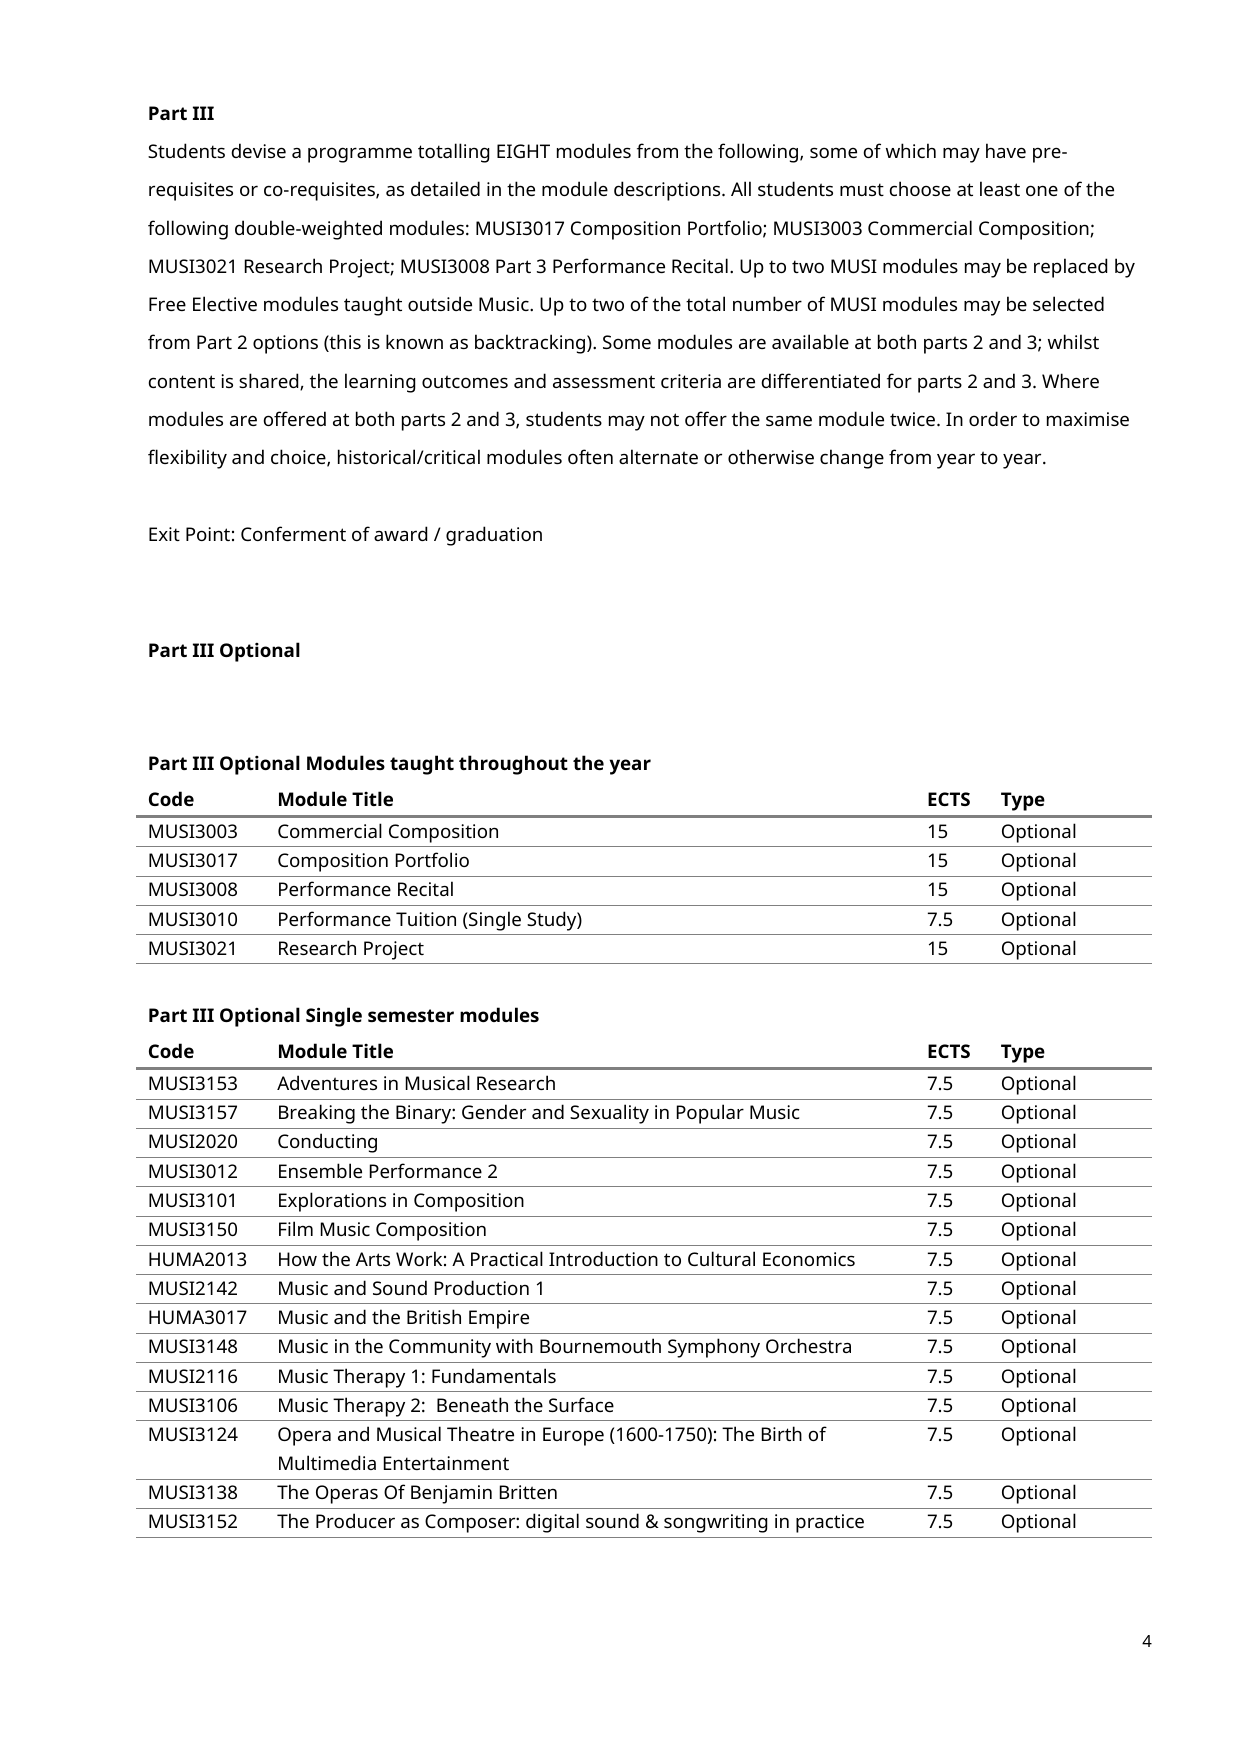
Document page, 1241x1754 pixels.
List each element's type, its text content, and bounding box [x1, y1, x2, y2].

table_cell 7.5 [916, 1509, 989, 1537]
table_cell 7.5 [916, 1304, 989, 1333]
table_cell MUSI3150 [136, 1217, 266, 1245]
table_cell MUSI3017 [136, 847, 266, 876]
table_cell MUSI3101 [136, 1187, 266, 1216]
table_cell Optional [989, 847, 1152, 876]
table_cell Optional [989, 1129, 1152, 1157]
table_cell Module Title [266, 1039, 916, 1067]
table_cell Part III Optional [136, 600, 1152, 712]
table_cell Optional [989, 1275, 1152, 1303]
table_cell 15 [916, 818, 989, 846]
table_cell MUSI3153 [136, 1070, 266, 1098]
table_cell Optional [989, 1217, 1152, 1245]
table_cell Music Therapy 2: Beneath the Surface [266, 1392, 916, 1420]
table_cell MUSI3008 [136, 877, 266, 905]
table_cell The Operas Of Benjamin Britten [266, 1480, 916, 1508]
table_cell Part III Students devise a programme totalling EIGHT modules from the following, some of which may have pre- requisites or co-requisites, as detailed in the module descriptions. All students must choose at least one of the following double-weighted modules: MUSI3017 Composition Portfolio; MUSI3003 Commercial Composition; MUSI3021 Research Project; MUSI3008 Part 3 Performance Recital. Up to two MUSI modules may be replaced by Free Elective modules taught outside Music. Up to two of the total number of MUSI modules may be selected from Part 2 options (this is known as backtracking). Some modules are available at both parts 2 and 3; whilst content is shared, the learning outcomes and assessment criteria are differentiated for parts 2 and 3. Where modules are offered at both parts 2 and 3, students may not offer the same module twice. In order to maximise flexibility and choice, historical/critical modules often alternate or otherwise change from year to year. Exit Point: Conferment of award / graduation [136, 99, 1152, 599]
table_cell 7.5 [916, 1246, 989, 1274]
table_cell MUSI3138 [136, 1480, 266, 1508]
table_cell Performance Tuition (Single Study) [266, 906, 916, 934]
table_cell Optional [989, 818, 1152, 846]
table_cell 7.5 [916, 1421, 989, 1478]
table_cell Film Music Composition [266, 1217, 916, 1245]
table_cell MUSI3012 [136, 1158, 266, 1186]
table_cell Composition Portfolio [266, 847, 916, 876]
table_cell Optional [989, 906, 1152, 934]
table_cell Code [136, 1039, 266, 1067]
table_cell Performance Recital [266, 877, 916, 905]
table_cell 7.5 [916, 1480, 989, 1508]
table_cell 7.5 [916, 1187, 989, 1216]
table_cell Optional [989, 1187, 1152, 1216]
table_cell Optional [989, 1334, 1152, 1362]
table_cell MUSI2020 [136, 1129, 266, 1157]
table_cell 7.5 [916, 1070, 989, 1098]
table_cell Optional [989, 877, 1152, 905]
table_cell ECTS [916, 787, 989, 815]
table_cell Conducting [266, 1129, 916, 1157]
table_cell Commercial Composition [266, 818, 916, 846]
table_cell MUSI3124 [136, 1421, 266, 1478]
table_cell 7.5 [916, 1158, 989, 1186]
table_cell MUSI3106 [136, 1392, 266, 1420]
table_cell 7.5 [916, 1100, 989, 1128]
table_cell MUSI2142 [136, 1275, 266, 1303]
table_cell MUSI3021 [136, 935, 266, 963]
table_cell 7.5 [916, 906, 989, 934]
table_cell 7.5 [916, 1129, 989, 1157]
table_cell MUSI3152 [136, 1509, 266, 1537]
table_cell Breaking the Binary: Gender and Sexuality in Popular Music [266, 1100, 916, 1128]
table_cell 7.5 [916, 1275, 989, 1303]
table_cell 15 [916, 877, 989, 905]
table_cell Optional [989, 1392, 1152, 1420]
table_cell 7.5 [916, 1217, 989, 1245]
table_cell Music Therapy 1: Fundamentals [266, 1363, 916, 1391]
table_cell Optional [989, 1363, 1152, 1391]
table_cell Optional [989, 1480, 1152, 1508]
table_cell Ensemble Performance 2 [266, 1158, 916, 1186]
table_cell Part III Optional Modules taught throughout the year [136, 712, 1152, 787]
table_cell MUSI2116 [136, 1363, 266, 1391]
table_cell Research Project [266, 935, 916, 963]
table_cell MUSI3003 [136, 818, 266, 846]
table_cell ECTS [916, 1039, 989, 1067]
table_cell Optional [989, 1070, 1152, 1098]
table_cell HUMA2013 [136, 1246, 266, 1274]
table_cell Music and the British Empire [266, 1304, 916, 1333]
table_cell Optional [989, 1158, 1152, 1186]
table_cell Optional [989, 935, 1152, 963]
table_cell Module Title [266, 787, 916, 815]
table_cell Music and Sound Production 1 [266, 1275, 916, 1303]
table_cell MUSI3010 [136, 906, 266, 934]
table_cell MUSI3157 [136, 1100, 266, 1128]
table_cell Opera and Musical Theatre in Europe (1600-1750): The Birth of Multimedia Entertainment [266, 1421, 916, 1478]
table_cell Explorations in Composition [266, 1187, 916, 1216]
table_cell Type [989, 1039, 1152, 1067]
table_cell 15 [916, 847, 989, 876]
table_cell How the Arts Work: A Practical Introduction to Cultural Economics [266, 1246, 916, 1274]
table_cell Part III Optional Single semester modules [136, 964, 1152, 1039]
table_cell 7.5 [916, 1392, 989, 1420]
table_cell Music in the Community with Bournemouth Symphony Orchestra [266, 1334, 916, 1362]
table_cell The Producer as Composer: digital sound & songwriting in practice [266, 1509, 916, 1537]
table_cell 15 [916, 935, 989, 963]
table_cell Optional [989, 1246, 1152, 1274]
table_cell Code [136, 787, 266, 815]
table_cell Optional [989, 1421, 1152, 1478]
table_cell 7.5 [916, 1334, 989, 1362]
table_cell Optional [989, 1304, 1152, 1333]
table_cell Optional [989, 1509, 1152, 1537]
table_cell HUMA3017 [136, 1304, 266, 1333]
table_cell Adventures in Musical Research [266, 1070, 916, 1098]
table_cell Type [989, 787, 1152, 815]
table_cell 7.5 [916, 1363, 989, 1391]
table_cell Optional [989, 1100, 1152, 1128]
table_cell MUSI3148 [136, 1334, 266, 1362]
